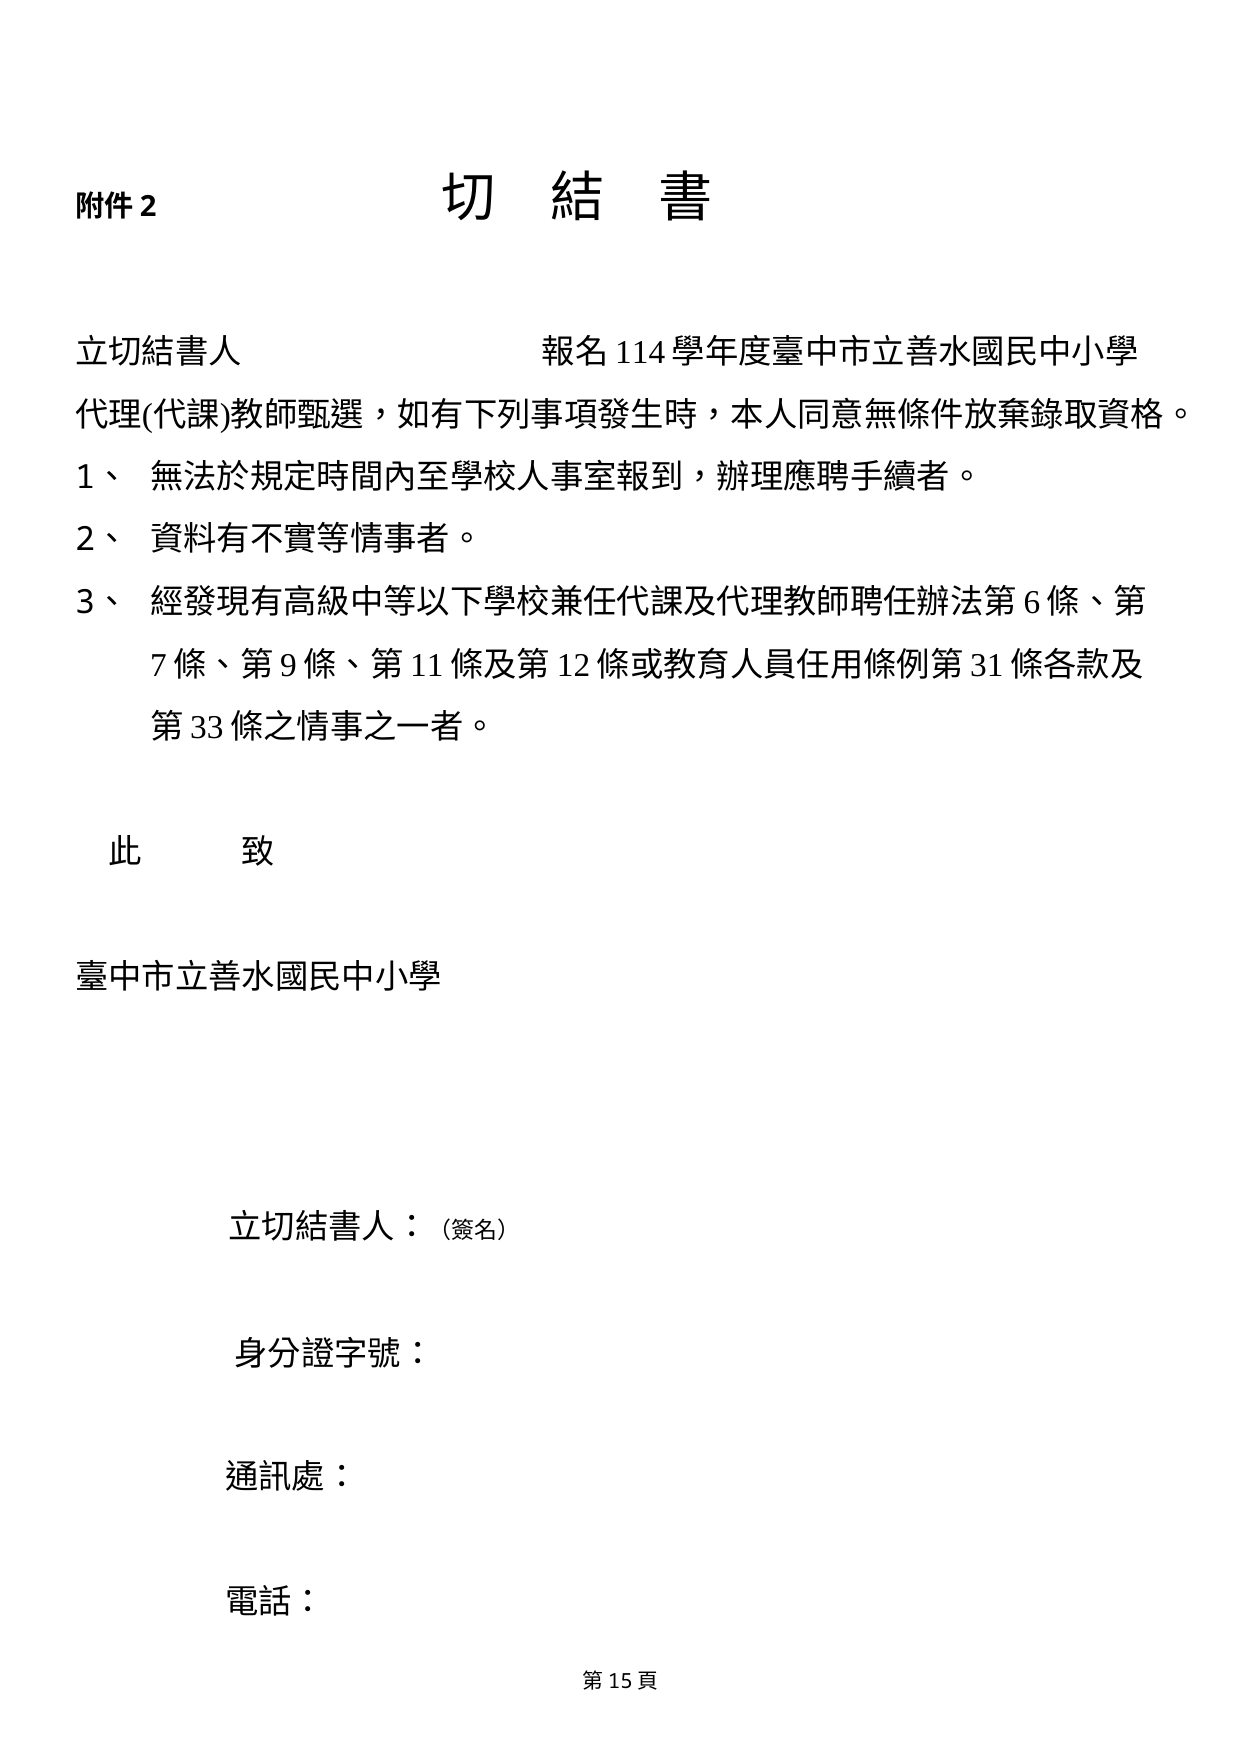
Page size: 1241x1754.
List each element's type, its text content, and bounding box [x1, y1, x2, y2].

text 通訊處： [75, 1432, 1165, 1495]
text 臺中市立善水國民中小學 [75, 932, 1165, 995]
text 身分證字號： [75, 1307, 1165, 1370]
list 資料有不實等情事者。 [75, 495, 1165, 557]
text 立切結書人 報名114學年度臺中市立善水國民中小學代理(代課)教師甄選，如有下列事項發生時，本人同意無條件放棄錄取資格。 [75, 307, 1165, 432]
list 經發現有高級中等以下學校兼任代課及代理教師聘任辦法第6條、第7條、第9條、第11條及第12條或教育人員任用條例第31條各款及第33條之情事之一者。 [75, 557, 1165, 745]
list 無法於規定時間內至學校人事室報到，辦理應聘手續者。 [75, 432, 1165, 495]
text 電話： [75, 1557, 1165, 1620]
text 附件2 切 結 書 [75, 120, 1165, 245]
text 立切結書人：（簽名） [75, 1182, 1165, 1245]
text 此 致 [75, 807, 1165, 870]
